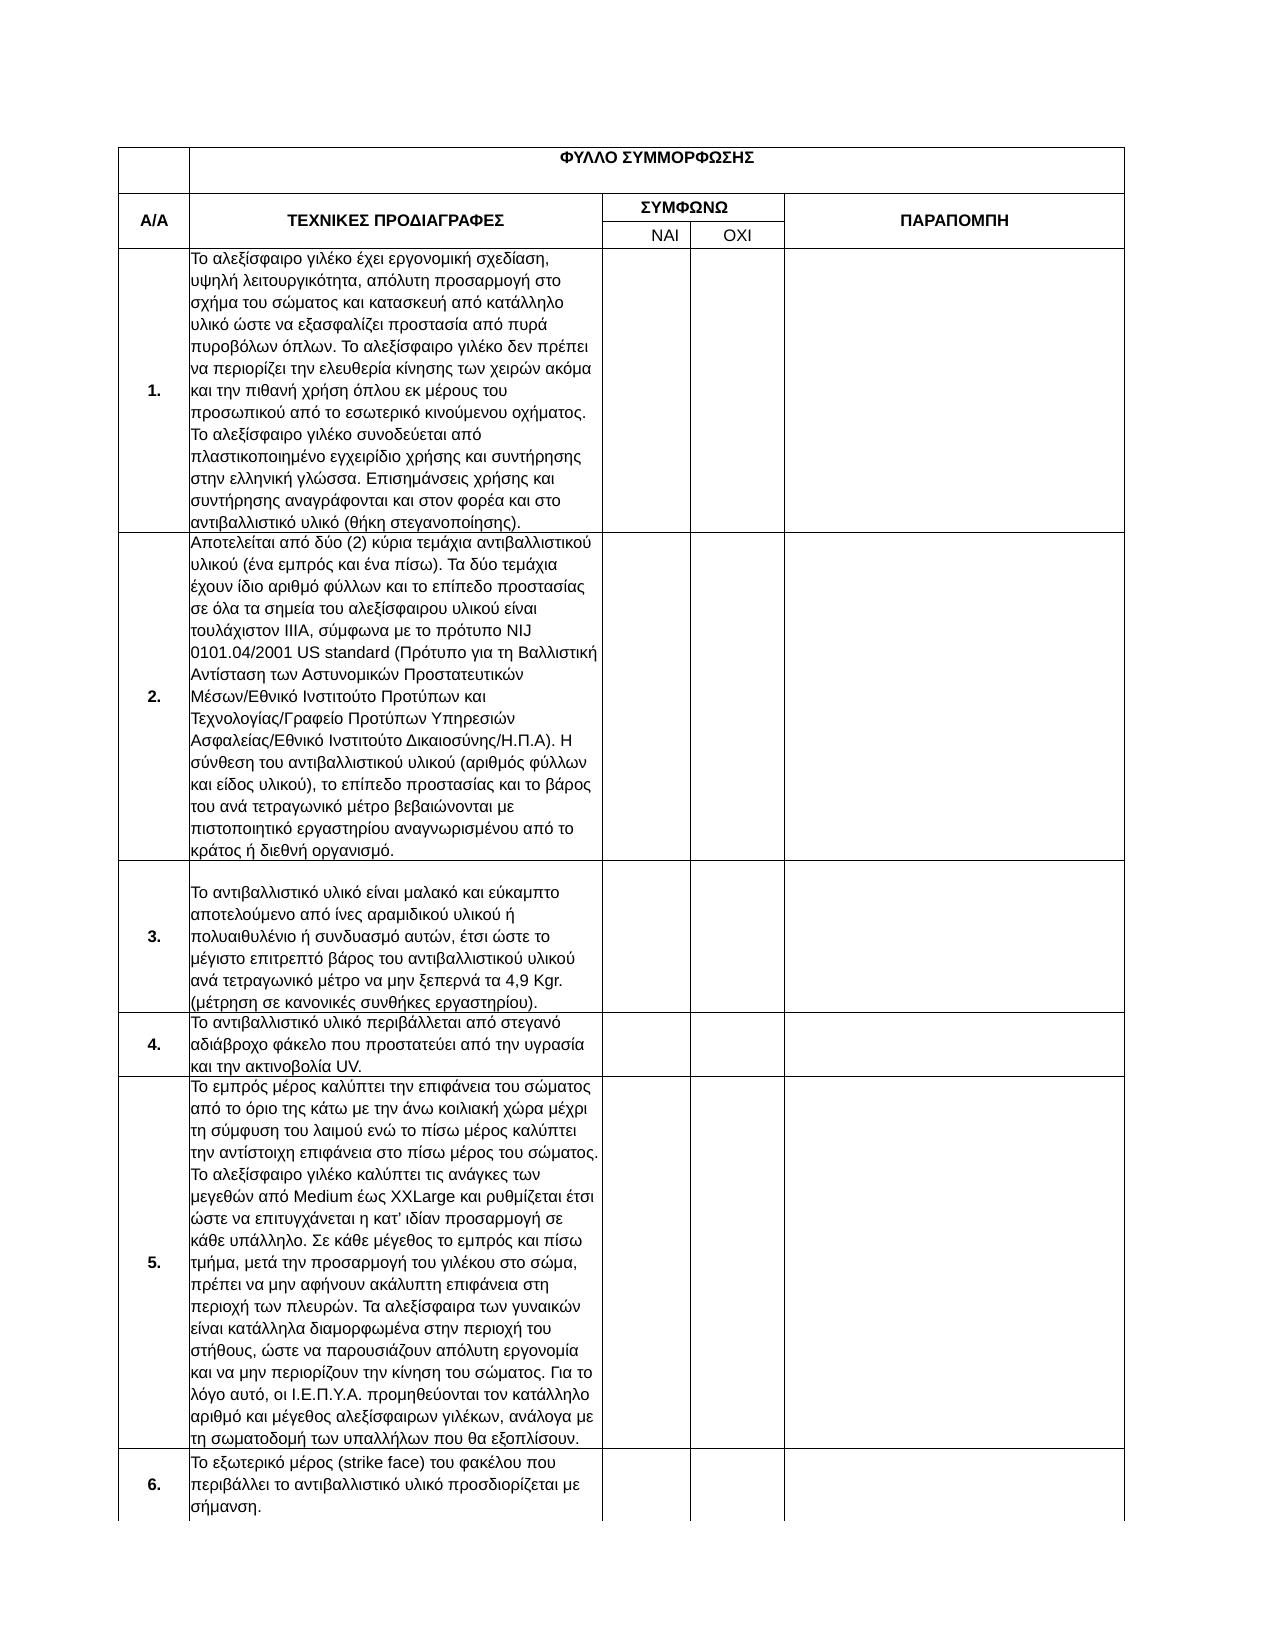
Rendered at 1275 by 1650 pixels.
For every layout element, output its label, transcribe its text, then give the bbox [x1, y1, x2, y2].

table_cell Το αντιβαλλιστικό υλικό είναι μαλακό και εύκαμπτο αποτελούμενο από ίνες αραμιδικού υλικού ή πολυαιθυλένιο ή συνδυασμό αυτών, έτσι ώστε το μέγιστο επιτρεπτό βάρος του αντιβαλλιστικού υλικού ανά τετραγωνικό μέτρο να μην ξεπερνά τα 4,9 Kgr. (μέτρηση σε κανονικές συνθήκες εργαστηρίου). [190, 861, 602, 1012]
table_cell 5. [119, 1077, 189, 1448]
table_cell ΠΑΡΑΠΟΜΠΗ [785, 194, 1124, 248]
table_cell [691, 533, 784, 860]
table_cell Το αλεξίσφαιρο γιλέκο έχει εργονομική σχεδίαση, υψηλή λειτουργικότητα, απόλυτη προσαρμογή στο σχήμα του σώματος και κατασκευή από κατάλληλο υλικό ώστε να εξασφαλίζει προστασία από πυρά πυροβόλων όπλων. Το αλεξίσφαιρο γιλέκο δεν πρέπει να περιορίζει την ελευθερία κίνησης των χειρών ακόμα και την πιθανή χρήση όπλου εκ μέρους του προσωπικού από το εσωτερικό κινούμενου οχήματος. Το αλεξίσφαιρο γιλέκο συνοδεύεται από πλαστικοποιημένο εγχειρίδιο χρήσης και συντήρησης στην ελληνική γλώσσα. Επισημάνσεις χρήσης και συντήρησης αναγράφονται και στον φορέα και στο αντιβαλλιστικό υλικό (θήκη στεγανοποίησης). [190, 249, 602, 532]
table_cell [785, 1077, 1124, 1448]
table_cell [785, 533, 1124, 860]
table_cell 6. [119, 1449, 189, 1521]
table_cell [785, 1013, 1124, 1076]
table_cell [603, 249, 690, 532]
table_cell 4. [119, 1013, 189, 1076]
table_cell [691, 861, 784, 1012]
table_cell [603, 1449, 690, 1521]
table_cell [691, 1013, 784, 1076]
table_cell Το εξωτερικό μέρος (strike face) του φακέλου που περιβάλλει το αντιβαλλιστικό υλικό προσδιορίζεται με σήμανση. [190, 1449, 602, 1521]
table_cell ΤΕΧΝΙΚΕΣ ΠΡΟΔΙΑΓΡΑΦΕΣ [190, 194, 602, 248]
table_cell Το εμπρός μέρος καλύπτει την επιφάνεια του σώματος από το όριο της κάτω με την άνω κοιλιακή χώρα μέχρι τη σύμφυση του λαιμού ενώ το πίσω μέρος καλύπτει την αντίστοιχη επιφάνεια στο πίσω μέρος του σώματος. Το αλεξίσφαιρο γιλέκο καλύπτει τις ανάγκες των μεγεθών από Medium έως XXLarge και ρυθμίζεται έτσι ώστε να επιτυγχάνεται η κατ’ ιδίαν προσαρμογή σε κάθε υπάλληλο. Σε κάθε μέγεθος το εμπρός και πίσω τμήμα, μετά την προσαρμογή του γιλέκου στο σώμα, πρέπει να μην αφήνουν ακάλυπτη επιφάνεια στη περιοχή των πλευρών. Τα αλεξίσφαιρα των γυναικών είναι κατάλληλα διαμορφωμένα στην περιοχή του στήθους, ώστε να παρουσιάζουν απόλυτη εργονομία και να μην περιορίζουν την κίνηση του σώματος. Για το λόγο αυτό, οι Ι.Ε.Π.Υ.Α. προμηθεύονται τον κατάλληλο αριθμό και μέγεθος αλεξίσφαιρων γιλέκων, ανάλογα με τη σωματοδομή των υπαλλήλων που θα εξοπλίσουν. [190, 1077, 602, 1448]
table_cell [603, 533, 690, 860]
table_cell Αποτελείται από δύο (2) κύρια τεμάχια αντιβαλλιστικού υλικού (ένα εμπρός και ένα πίσω). Τα δύο τεμάχια έχουν ίδιο αριθμό φύλλων και το επίπεδο προστασίας σε όλα τα σημεία του αλεξίσφαιρου υλικού είναι τουλάχιστον ΙΙΙΑ, σύμφωνα με το πρότυπο NIJ 0101.04/2001 US standard (Πρότυπο για τη Βαλλιστική Αντίσταση των Αστυνομικών Προστατευτικών Μέσων/Εθνικό Ινστιτούτο Προτύπων και Τεχνολογίας/Γραφείο Προτύπων Υπηρεσιών Ασφαλείας/Εθνικό Ινστιτούτο Δικαιοσύνης/Η.Π.Α). Η σύνθεση του αντιβαλλιστικού υλικού (αριθμός φύλλων και είδος υλικού), το επίπεδο προστασίας και το βάρος του ανά τετραγωνικό μέτρο βεβαιώνονται με πιστοποιητικό εργαστηρίου αναγνωρισμένου από το κράτος ή διεθνή οργανισμό. [190, 533, 602, 860]
table_cell [691, 1077, 784, 1448]
table_cell [603, 1013, 690, 1076]
table_cell [785, 249, 1124, 532]
table_cell 1. [119, 249, 189, 532]
table_cell [785, 861, 1124, 1012]
table_cell Το αντιβαλλιστικό υλικό περιβάλλεται από στεγανό αδιάβροχο φάκελο που προστατεύει από την υγρασία και την ακτινοβολία UV. [190, 1013, 602, 1076]
table_header [119, 148, 189, 193]
table_cell [691, 249, 784, 532]
table_cell 2. [119, 533, 189, 860]
table_cell 3. [119, 861, 189, 1012]
table_cell ΣΥΜΦΩΝΩ [603, 194, 784, 221]
table_cell [785, 1449, 1124, 1521]
table_cell [603, 1077, 690, 1448]
table_cell ΝΑΙ [603, 222, 690, 248]
table_cell [603, 861, 690, 1012]
table_cell Α/Α [119, 194, 189, 248]
table_header ΦΥΛΛΟ ΣΥΜΜΟΡΦΩΣΗΣ [190, 148, 1124, 193]
table_cell ΟΧΙ [691, 222, 784, 248]
table_cell [691, 1449, 784, 1521]
